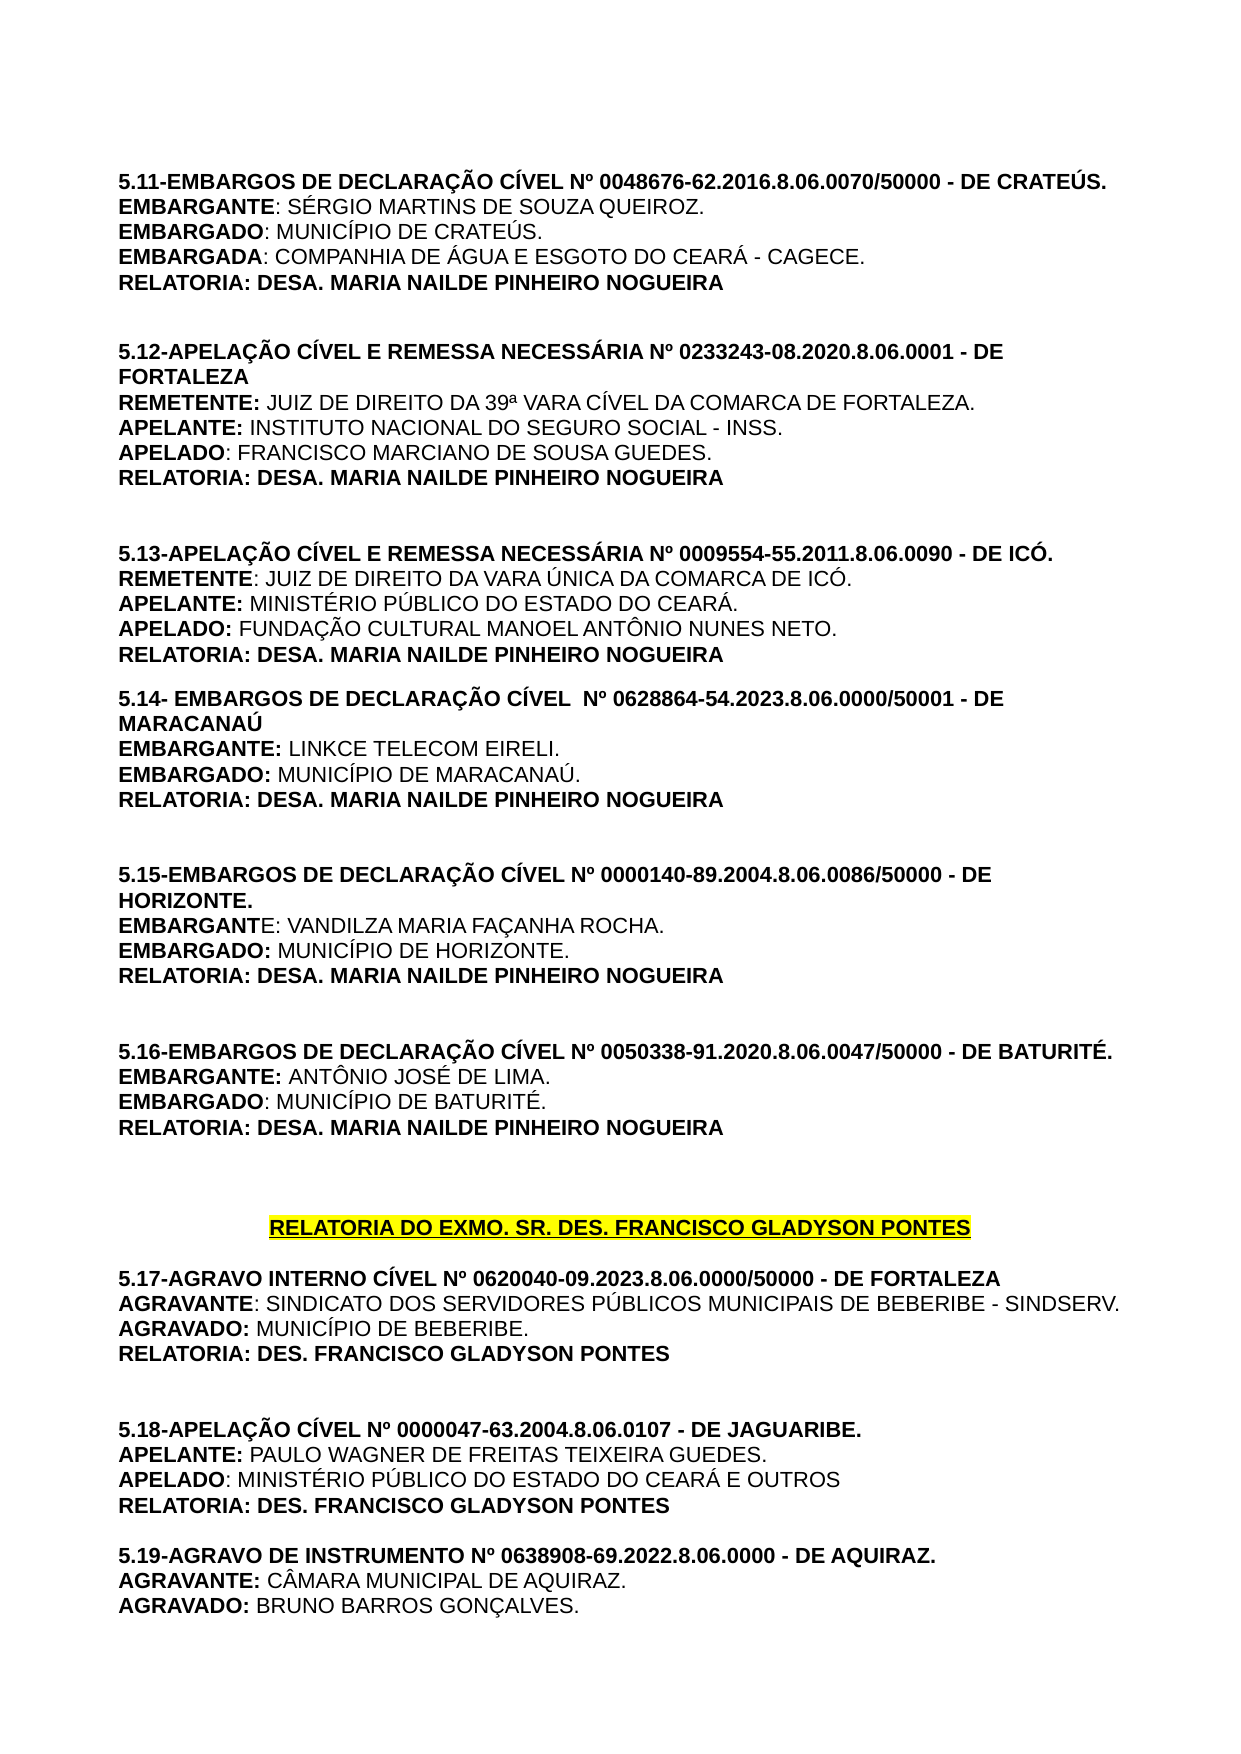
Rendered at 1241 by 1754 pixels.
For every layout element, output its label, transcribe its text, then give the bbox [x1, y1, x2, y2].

text APELADO: FUNDAÇÃO CULTURAL MANOEL ANTÔNIO NUNES NETO. [118, 616, 1122, 641]
text 5.17-AGRAVO INTERNO CÍVEL Nº 0620040-09.2023.8.06.0000/50000 - DE FORTALEZA [118, 1266, 1122, 1291]
text RELATORIA: DESA. MARIA NAILDE PINHEIRO NOGUEIRA [118, 1114, 1122, 1139]
text REMETENTE: JUIZ DE DIREITO DA VARA ÚNICA DA COMARCA DE ICÓ. [118, 566, 1122, 591]
text 5.16-EMBARGOS DE DECLARAÇÃO CÍVEL Nº 0050338-91.2020.8.06.0047/50000 - DE BATURITÉ. [118, 1039, 1122, 1064]
text EMBARGANTE: VANDILZA MARIA FAÇANHA ROCHA. [118, 913, 1122, 938]
text 5.13-APELAÇÃO CÍVEL E REMESSA NECESSÁRIA Nº 0009554-55.2011.8.06.0090 - DE ICÓ. [118, 541, 1122, 566]
text EMBARGADA: COMPANHIA DE ÁGUA E ESGOTO DO CEARÁ - CAGECE. [118, 244, 1122, 269]
text EMBARGANTE: SÉRGIO MARTINS DE SOUZA QUEIROZ. [118, 194, 1122, 219]
text EMBARGADO: MUNICÍPIO DE BATURITÉ. [118, 1089, 1122, 1114]
text AGRAVADO: MUNICÍPIO DE BEBERIBE. [118, 1316, 1122, 1341]
text AGRAVADO: BRUNO BARROS GONÇALVES. [118, 1593, 1122, 1618]
text EMBARGANTE: LINKCE TELECOM EIRELI. [118, 736, 1122, 761]
text 5.18-APELAÇÃO CÍVEL Nº 0000047-63.2004.8.06.0107 - DE JAGUARIBE. [118, 1417, 1122, 1442]
text 5.11-EMBARGOS DE DECLARAÇÃO CÍVEL Nº 0048676-62.2016.8.06.0070/50000 - DE CRATEÚS. [118, 168, 1122, 194]
text EMBARGANTE: ANTÔNIO JOSÉ DE LIMA. [118, 1064, 1122, 1089]
text RELATORIA: DES. FRANCISCO GLADYSON PONTES [118, 1492, 1122, 1518]
text RELATORIA: DES. FRANCISCO GLADYSON PONTES [118, 1341, 1122, 1366]
text APELANTE: INSTITUTO NACIONAL DO SEGURO SOCIAL - INSS. [118, 414, 1122, 440]
text REMETENTE: JUIZ DE DIREITO DA 39ª VARA CÍVEL DA COMARCA DE FORTALEZA. [118, 389, 1122, 414]
text RELATORIA DO EXMO. SR. DES. FRANCISCO GLADYSON PONTES [118, 1215, 1122, 1240]
text AGRAVANTE: SINDICATO DOS SERVIDORES PÚBLICOS MUNICIPAIS DE BEBERIBE - SINDSERV. [118, 1291, 1122, 1316]
text EMBARGADO: MUNICÍPIO DE MARACANAÚ. [118, 761, 1122, 787]
text APELADO: MINISTÉRIO PÚBLICO DO ESTADO DO CEARÁ E OUTROS [118, 1467, 1122, 1492]
text 5.12-APELAÇÃO CÍVEL E REMESSA NECESSÁRIA Nº 0233243-08.2020.8.06.0001 - DE FORTALEZA [118, 339, 1122, 389]
text APELANTE: PAULO WAGNER DE FREITAS TEIXEIRA GUEDES. [118, 1442, 1122, 1467]
text RELATORIA: DESA. MARIA NAILDE PINHEIRO NOGUEIRA [118, 465, 1122, 490]
text RELATORIA: DESA. MARIA NAILDE PINHEIRO NOGUEIRA [118, 641, 1122, 667]
text RELATORIA: DESA. MARIA NAILDE PINHEIRO NOGUEIRA [118, 963, 1122, 988]
text 5.15-EMBARGOS DE DECLARAÇÃO CÍVEL Nº 0000140-89.2004.8.06.0086/50000 - DE HORIZONTE. [118, 862, 1122, 913]
text EMBARGADO: MUNICÍPIO DE CRATEÚS. [118, 219, 1122, 244]
text EMBARGADO: MUNICÍPIO DE HORIZONTE. [118, 938, 1122, 963]
text APELANTE: MINISTÉRIO PÚBLICO DO ESTADO DO CEARÁ. [118, 591, 1122, 616]
text 5.19-AGRAVO DE INSTRUMENTO Nº 0638908-69.2022.8.06.0000 - DE AQUIRAZ. [118, 1543, 1122, 1568]
text APELADO: FRANCISCO MARCIANO DE SOUSA GUEDES. [118, 440, 1122, 465]
text RELATORIA: DESA. MARIA NAILDE PINHEIRO NOGUEIRA [118, 787, 1122, 812]
text RELATORIA: DESA. MARIA NAILDE PINHEIRO NOGUEIRA [118, 269, 1122, 294]
text 5.14- EMBARGOS DE DECLARAÇÃO CÍVEL Nº 0628864-54.2023.8.06.0000/50001 - DE MARACANAÚ [118, 686, 1122, 736]
text AGRAVANTE: CÂMARA MUNICIPAL DE AQUIRAZ. [118, 1568, 1122, 1593]
